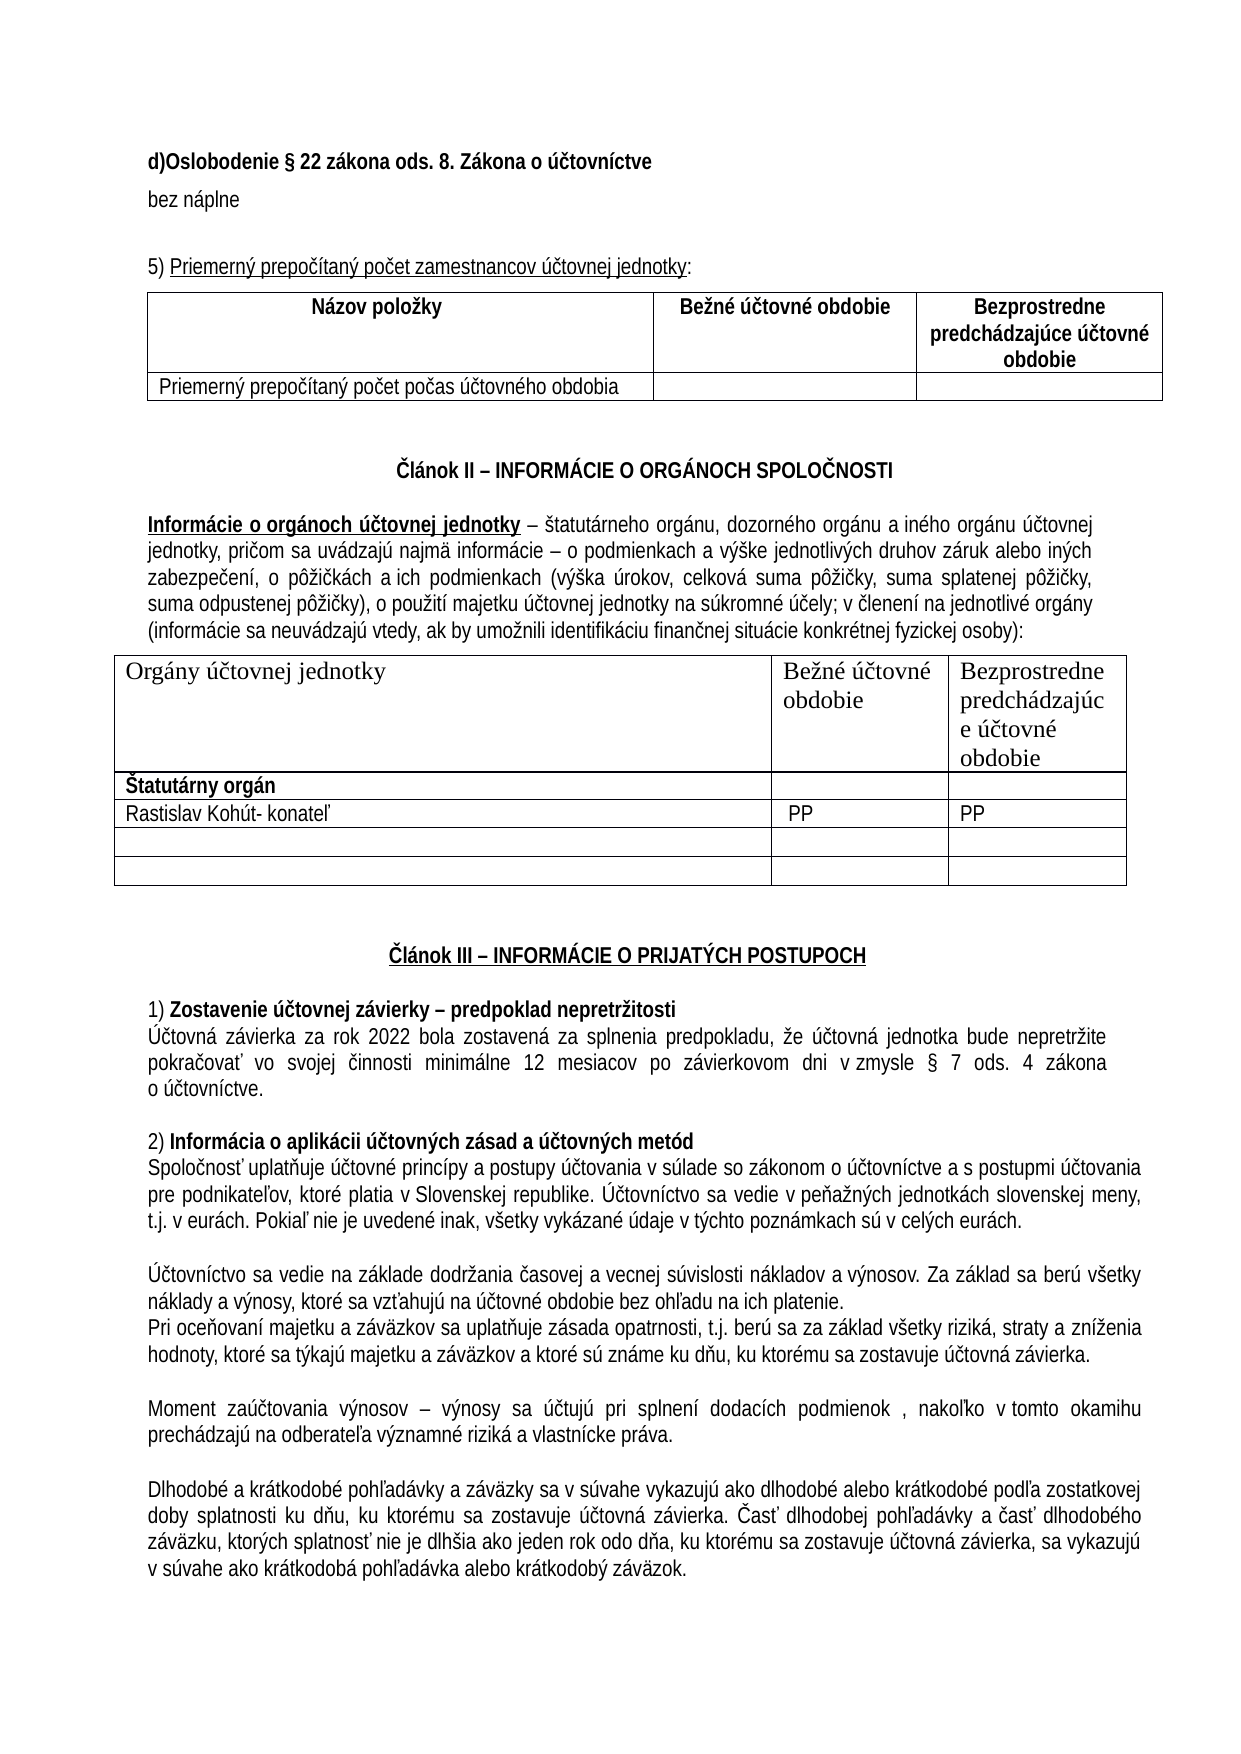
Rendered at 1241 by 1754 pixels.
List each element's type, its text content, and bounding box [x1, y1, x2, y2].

table_cell [772, 828, 948, 856]
table_cell PP [949, 800, 1126, 827]
text Článok III – INFORMÁCIE O PRIJATÝCH POSTUPOCH [148, 942, 1107, 968]
text 5) Priemerný prepočítaný počet zamestnancov účtovnej jednotky: [148, 253, 1093, 280]
table_cell [115, 857, 771, 885]
text Dlhodobé a krátkodobé pohľadávky a záväzky sa v súvahe vykazujú ako dlhodobé alebo krátkodobé podľa zostatkovej doby splatnosti ku dňu, ku ktorému sa zostavuje účtovná závierka. Časť dlhodobej pohľadávky a časť dlhodobého záväzku, ktorých splatnosť nie je dlhšia ako jeden rok odo dňa, ku ktorému sa zostavuje účtovná závierka, sa vykazujú v súvahe ako krátkodobá pohľadávka alebo krátkodobý záväzok. [148, 1476, 1141, 1581]
table_header Bezprostredne predchádzajúce účtovné obdobie [917, 293, 1162, 372]
table_cell Rastislav Kohút- konateľ [115, 800, 771, 827]
text d)Oslobodenie § 22 zákona ods. 8. Zákona o účtovníctve [148, 148, 1142, 174]
table_cell [772, 857, 948, 885]
text Účtovná závierka za rok 2022 bola zostavená za splnenia predpokladu, že účtovná jednotka bude nepretržite pokračovať vo svojej činnosti minimálne 12 mesiacov po závierkovom dni v zmysle § 7 ods. 4 zákona o účtovníctve. [148, 1023, 1107, 1102]
text Účtovníctvo sa vedie na základe dodržania časovej a vecnej súvislosti nákladov a výnosov. Za základ sa berú všetky náklady a výnosy, ktoré sa vzťahujú na účtovné obdobie bez ohľadu na ich platenie. [148, 1261, 1141, 1314]
text Moment zaúčtovania výnosov – výnosy sa účtujú pri splnení dodacích podmienok , nakoľko v tomto okamihu prechádzajú na odberateľa významné riziká a vlastnícke práva. [148, 1395, 1141, 1448]
text Informácie o orgánoch účtovnej jednotky – štatutárneho orgánu, dozorného orgánu a iného orgánu účtovnej jednotky, pričom sa uvádzajú najmä informácie – o podmienkach a výške jednotlivých druhov záruk alebo iných zabezpečení, o pôžičkách a ich podmienkach (výška úrokov, celková suma pôžičky, suma splatenej pôžičky, suma odpustenej pôžičky), o použití majetku účtovnej jednotky na súkromné účely; v členení na jednotlivé orgány (informácie sa neuvádzajú vtedy, ak by umožnili identifikáciu finančnej situácie konkrétnej fyzickej osoby): [148, 511, 1093, 643]
text 2) Informácia o aplikácii účtovných zásad a účtovných metód [148, 1128, 1107, 1154]
table_header Bežné účtovné obdobie [772, 656, 948, 771]
table_cell [115, 828, 771, 856]
text 1) Zostavenie účtovnej závierky – predpoklad nepretržitosti [148, 996, 1107, 1023]
table_cell [917, 373, 1162, 400]
table_header Bežné účtovné obdobie [654, 293, 916, 372]
table_cell Priemerný prepočítaný počet počas účtovného obdobia [148, 373, 653, 400]
table_header Bezprostredne predchádzajúce účtovné obdobie [949, 656, 1126, 771]
table_cell [654, 373, 916, 400]
table_cell PP [772, 800, 948, 827]
text Spoločnosť uplatňuje účtovné princípy a postupy účtovania v súlade so zákonom o účtovníctve a s postupmi účtovania pre podnikateľov, ktoré platia v Slovenskej republike. Účtovníctvo sa vedie v peňažných jednotkách slovenskej meny, t.j. v eurách. Pokiaľ nie je uvedené inak, všetky vykázané údaje v týchto poznámkach sú v celých eurách. [148, 1154, 1141, 1233]
text Pri oceňovaní majetku a záväzkov sa uplatňuje zásada opatrnosti, t.j. berú sa za základ všetky riziká, straty a zníženia hodnoty, ktoré sa týkajú majetku a záväzkov a ktoré sú známe ku dňu, ku ktorému sa zostavuje účtovná závierka. [148, 1314, 1141, 1367]
text Článok II – INFORMÁCIE O ORGÁNOCH SPOLOČNOSTI [148, 457, 1141, 483]
text bez náplne [148, 186, 1142, 213]
table_header Orgány účtovnej jednotky [115, 656, 771, 771]
table_cell [949, 828, 1126, 856]
table_header Názov položky [148, 293, 653, 372]
table_cell Štatutárny orgán [115, 773, 771, 799]
table_cell [949, 773, 1126, 799]
table_cell [772, 773, 948, 799]
table_cell [949, 857, 1126, 885]
